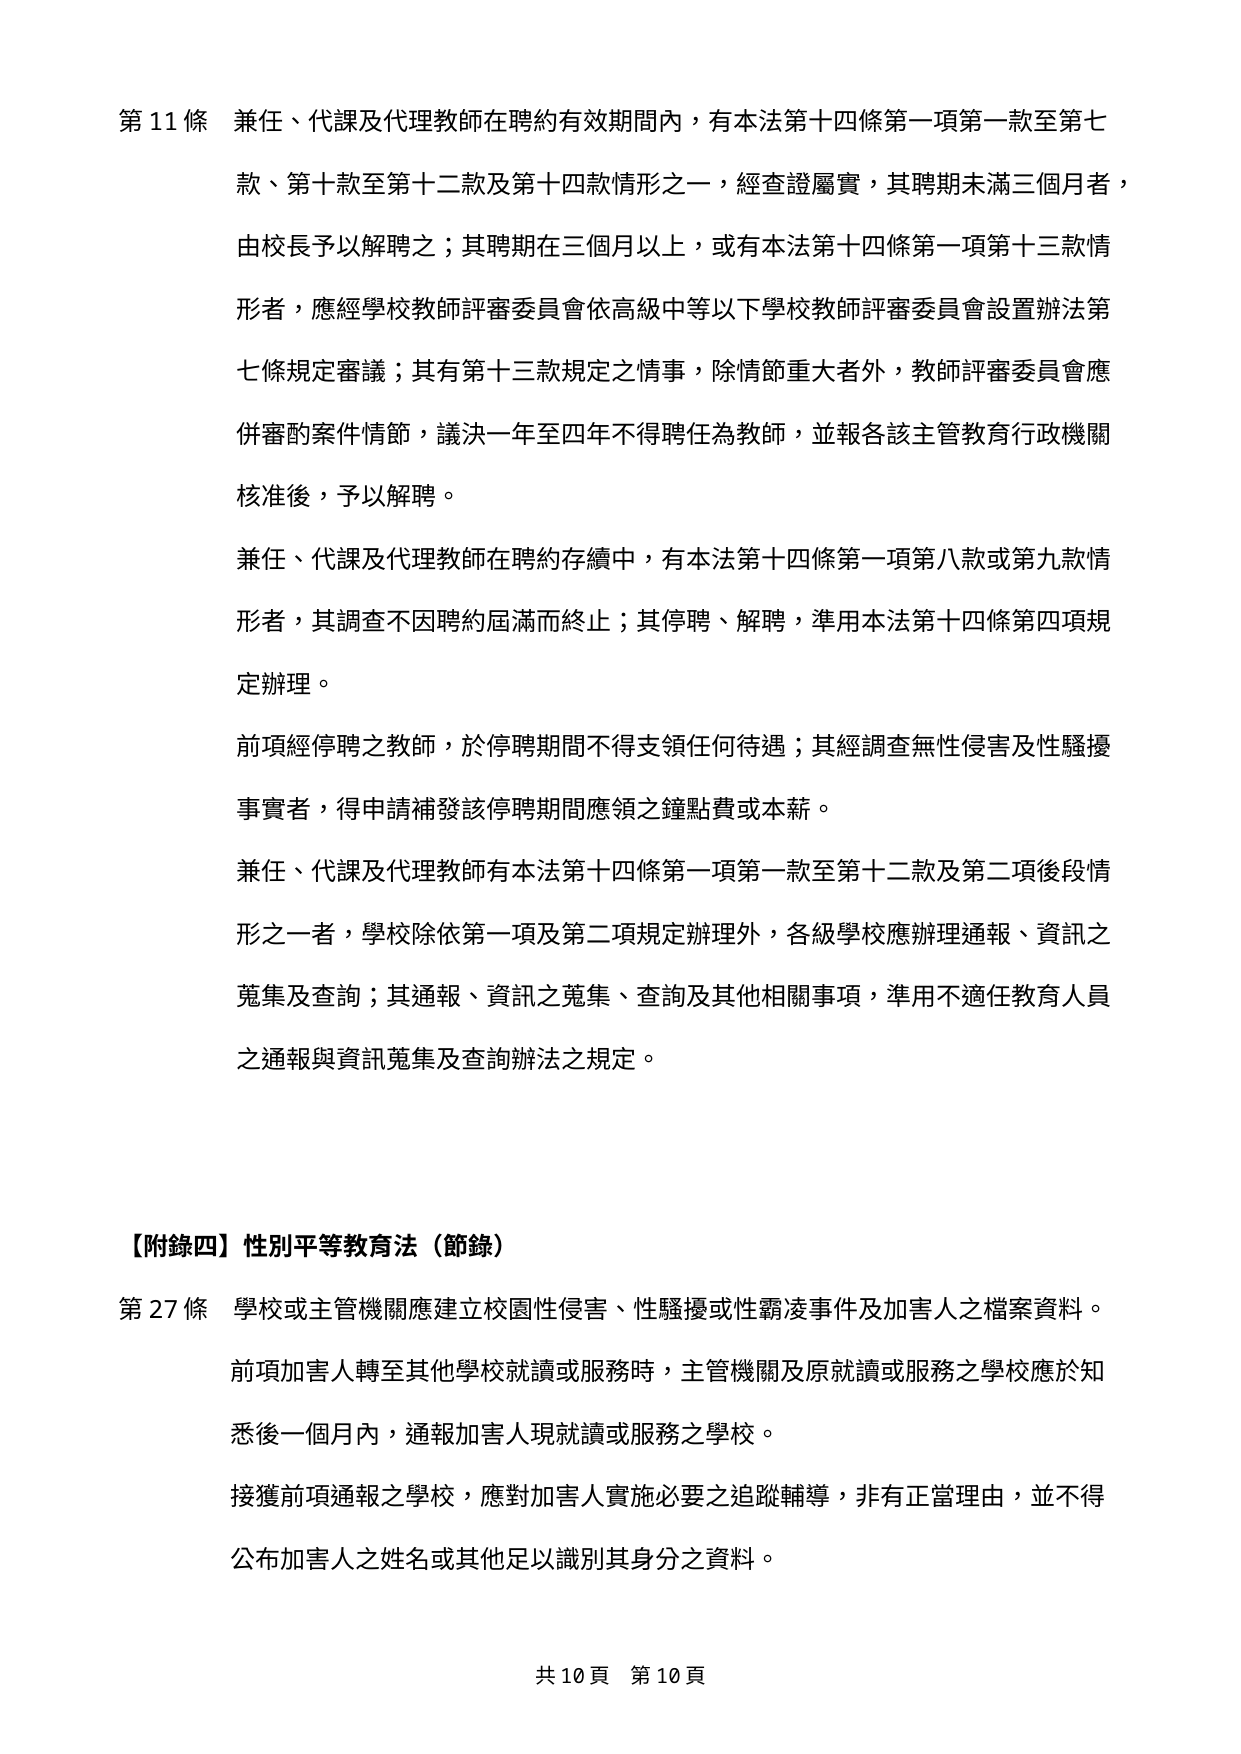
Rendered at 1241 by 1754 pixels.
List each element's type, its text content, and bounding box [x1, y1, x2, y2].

text 前項經停聘之教師，於停聘期間不得支領任何待遇；其經調查無性侵害及性騷擾事實者，得申請補發該停聘期間應領之鐘點費或本薪。 [236, 703, 1122, 828]
text 前項加害人轉至其他學校就讀或服務時，主管機關及原就讀或服務之學校應於知悉後一個月內，通報加害人現就讀或服務之學校。 [231, 1328, 1122, 1453]
text 兼任、代課及代理教師在聘約存續中，有本法第十四條第一項第八款或第九款情形者，其調查不因聘約屆滿而終止；其停聘、解聘，準用本法第十四條第四項規定辦理。 [236, 516, 1122, 703]
text 第11條 兼任、代課及代理教師在聘約有效期間內，有本法第十四條第一項第一款至第七款、第十款至第十二款及第十四款情形之一，經查證屬實，其聘期未滿三個月者，由校長予以解聘之；其聘期在三個月以上，或有本法第十四條第一項第十三款情形者，應經學校教師評審委員會依高級中等以下學校教師評審委員會設置辦法第七條規定審議；其有第十三款規定之情事，除情節重大者外，教師評審委員會應併審酌案件情節，議決一年至四年不得聘任為教師，並報各該主管教育行政機關核准後，予以解聘。 [118, 78, 1122, 516]
text 【附錄四】性別平等教育法（節錄） [118, 1203, 1122, 1266]
text 兼任、代課及代理教師有本法第十四條第一項第一款至第十二款及第二項後段情形之一者，學校除依第一項及第二項規定辦理外，各級學校應辦理通報、資訊之蒐集及查詢；其通報、資訊之蒐集、查詢及其他相關事項，準用不適任教育人員之通報與資訊蒐集及查詢辦法之規定。 [236, 828, 1122, 1078]
text 第27條 學校或主管機關應建立校園性侵害、性騷擾或性霸凌事件及加害人之檔案資料。 [118, 1266, 1122, 1328]
text 接獲前項通報之學校，應對加害人實施必要之追蹤輔導，非有正當理由，並不得公布加害人之姓名或其他足以識別其身分之資料。 [231, 1453, 1122, 1578]
